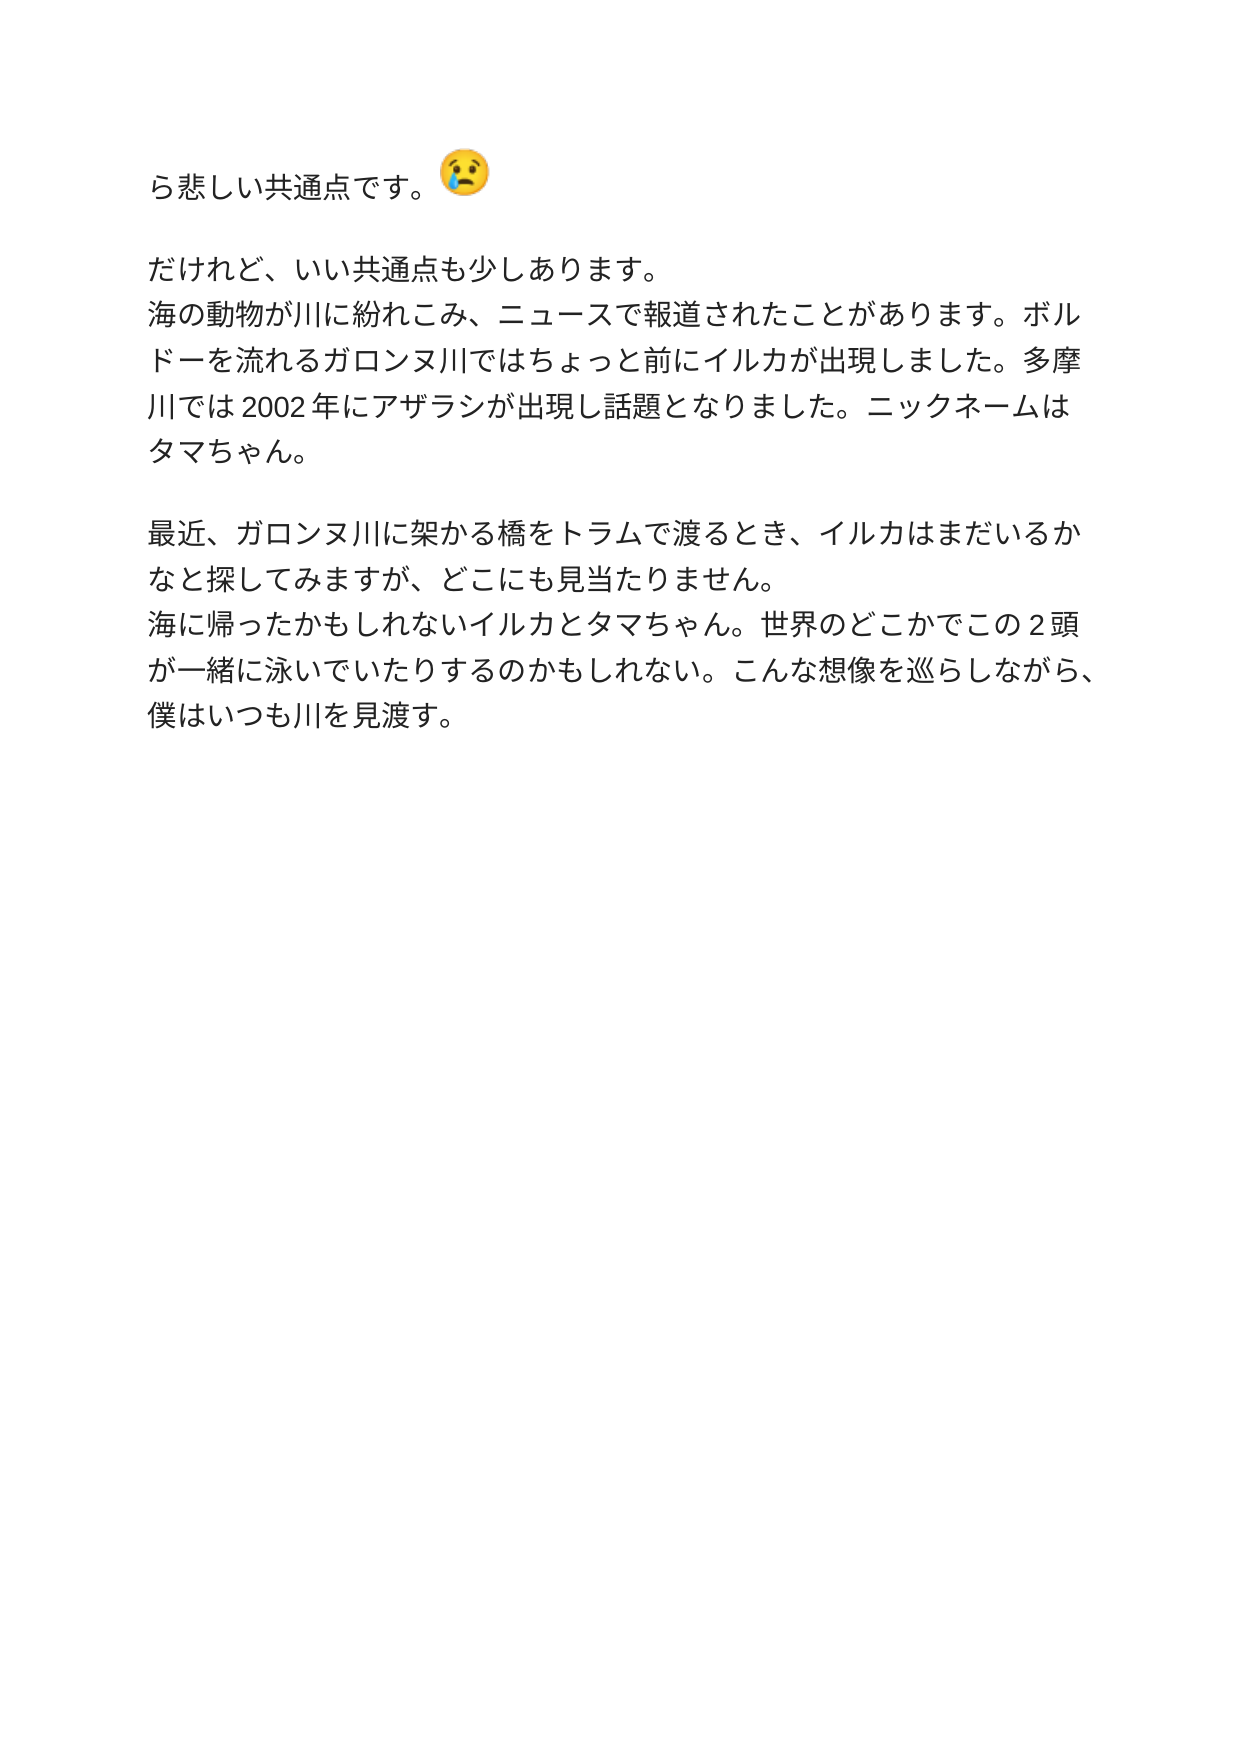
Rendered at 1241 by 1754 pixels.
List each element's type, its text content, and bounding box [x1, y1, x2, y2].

text ガロンヌ川と多摩川に共通点はありますか？ まぁ、ちょっと考えてみましょう。 どちらも大きい川です。ガロンヌ川はフランス語でfleuveと呼ばれる海につながる河。fleuveかrivièreか、日本語で河か川かの区別があるのと同じです。 魚もいるとは思いますが……いるかな? ガロンヌ川も多摩川も汚染されていますから、どのぐらい魚が生息しているのだろう。これは残念ながら悲しい共通点です。 だけれど、いい共通点も少しあります。 海の動物が川に紛れこみ、ニュースで報道されたことがあります。ボルドーを流れるガロンヌ川ではちょっと前にイルカが出現しました。多摩川では2002年にアザラシが出現し話題となりました。ニックネームはタマちゃん。 最近、ガロンヌ川に架かる橋をトラムで渡るとき、イルカはまだいるかなと探してみますが、どこにも見当たりません。 海に帰ったかもしれないイルカとタマちゃん。世界のどこかでこの2頭が一緒に泳いでいたりするのかもしれない。こんな想像を巡らしながら、僕はいつも川を見渡す。 [148, 148, 1093, 735]
picture [439, 147, 491, 199]
